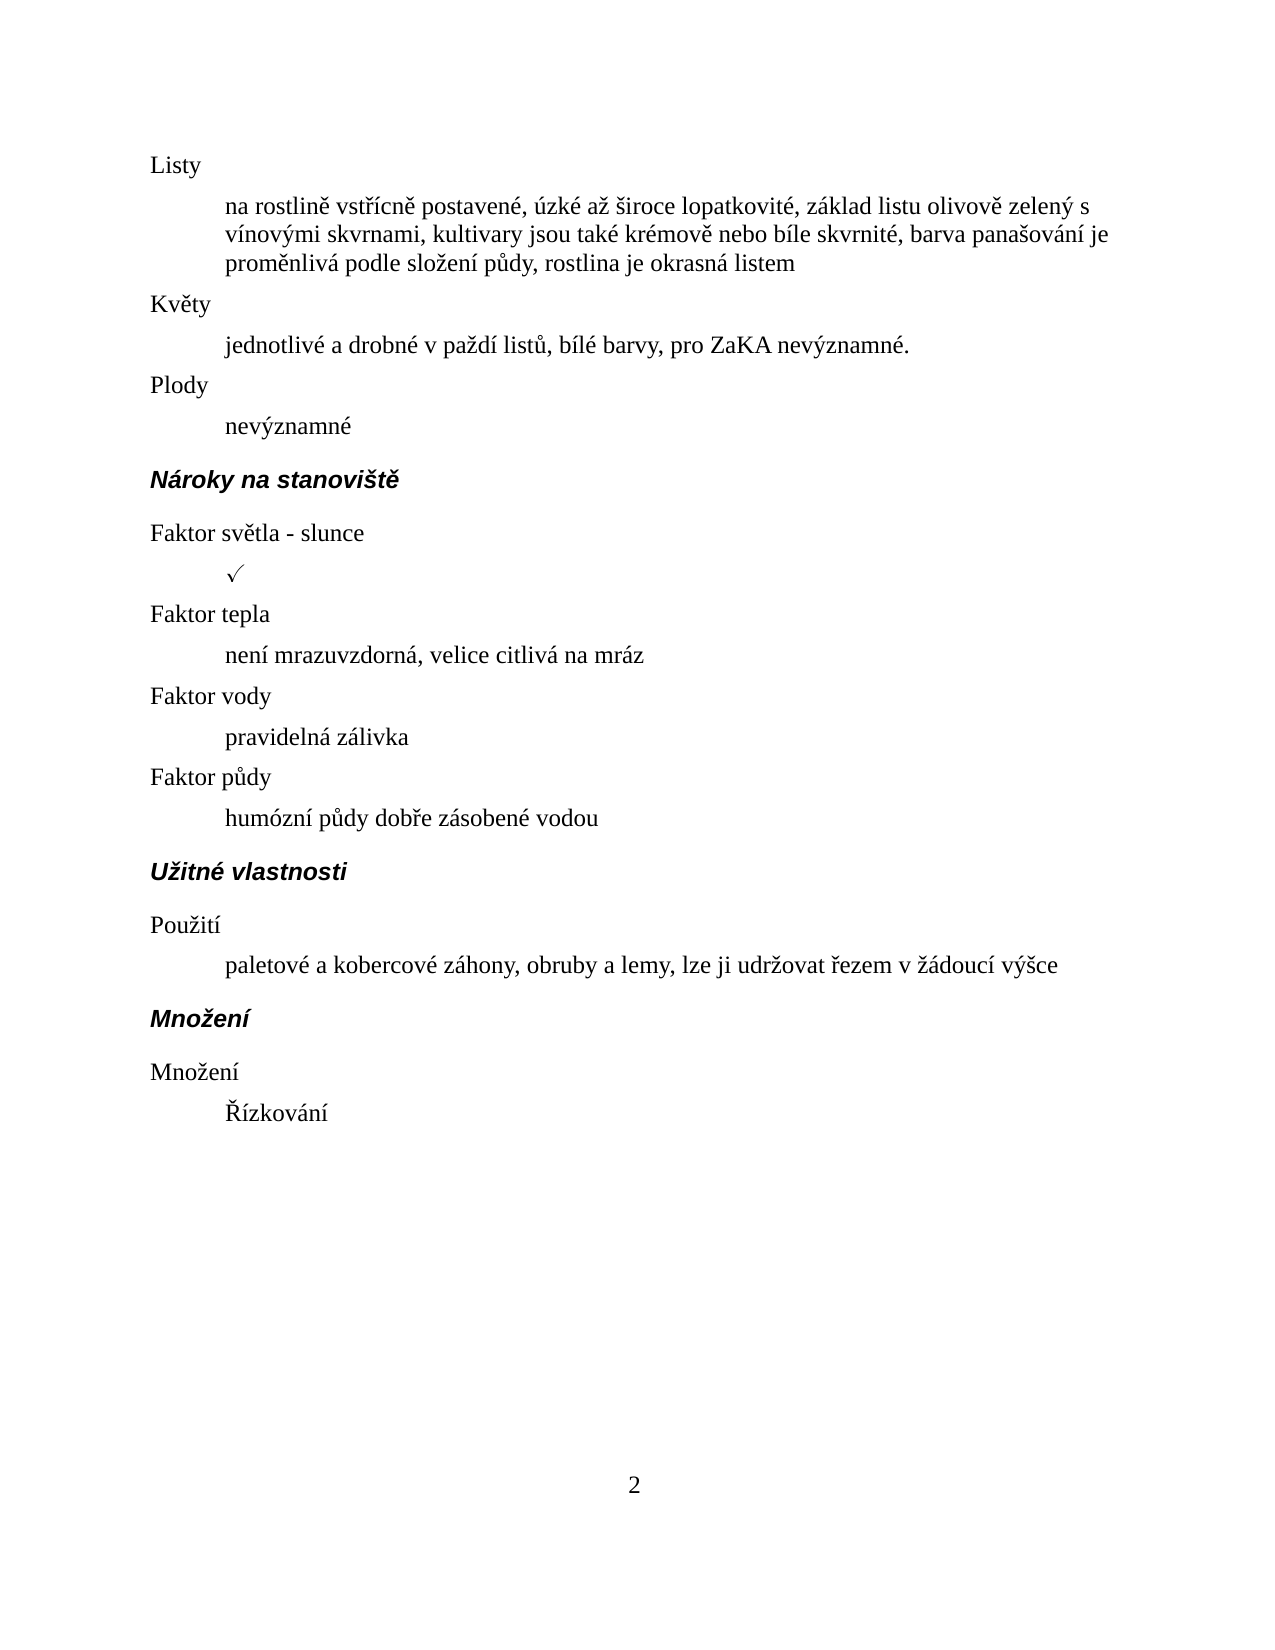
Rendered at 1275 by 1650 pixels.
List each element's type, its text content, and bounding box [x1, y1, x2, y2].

text Faktor světla - slunce [150, 518, 1125, 547]
text ✓ [225, 559, 1125, 587]
text Faktor vody [150, 681, 1125, 709]
subtitle Nároky na stanoviště [150, 465, 1125, 493]
text paletové a kobercové záhony, obruby a lemy, lze ji udržovat řezem v žádoucí výšce [225, 951, 1125, 979]
text Množení [150, 1057, 1125, 1086]
text Listy [150, 150, 1125, 179]
text Řízkování [225, 1098, 1125, 1127]
text Faktor půdy [150, 762, 1125, 791]
text Plody [150, 370, 1125, 399]
text Květy [150, 289, 1125, 318]
text jednotlivé a drobné v paždí listů, bílé barvy, pro ZaKA nevýznamné. [225, 330, 1125, 358]
text nevýznamné [225, 411, 1125, 440]
text humózní půdy dobře zásobené vodou [225, 803, 1125, 832]
subtitle Užitné vlastnosti [150, 857, 1125, 885]
text Použití [150, 910, 1125, 938]
text není mrazuvzdorná, velice citlivá na mráz [225, 640, 1125, 669]
text Faktor tepla [150, 599, 1125, 628]
subtitle Množení [150, 1004, 1125, 1033]
text pravidelná zálivka [225, 722, 1125, 750]
text na rostlině vstřícně postavené, úzké až široce lopatkovité, základ listu olivově zelený s vínovými skvrnami, kultivary jsou také krémově nebo bíle skvrnité, barva panašování je proměnlivá podle složení půdy, rostlina je okrasná listem [225, 191, 1125, 277]
